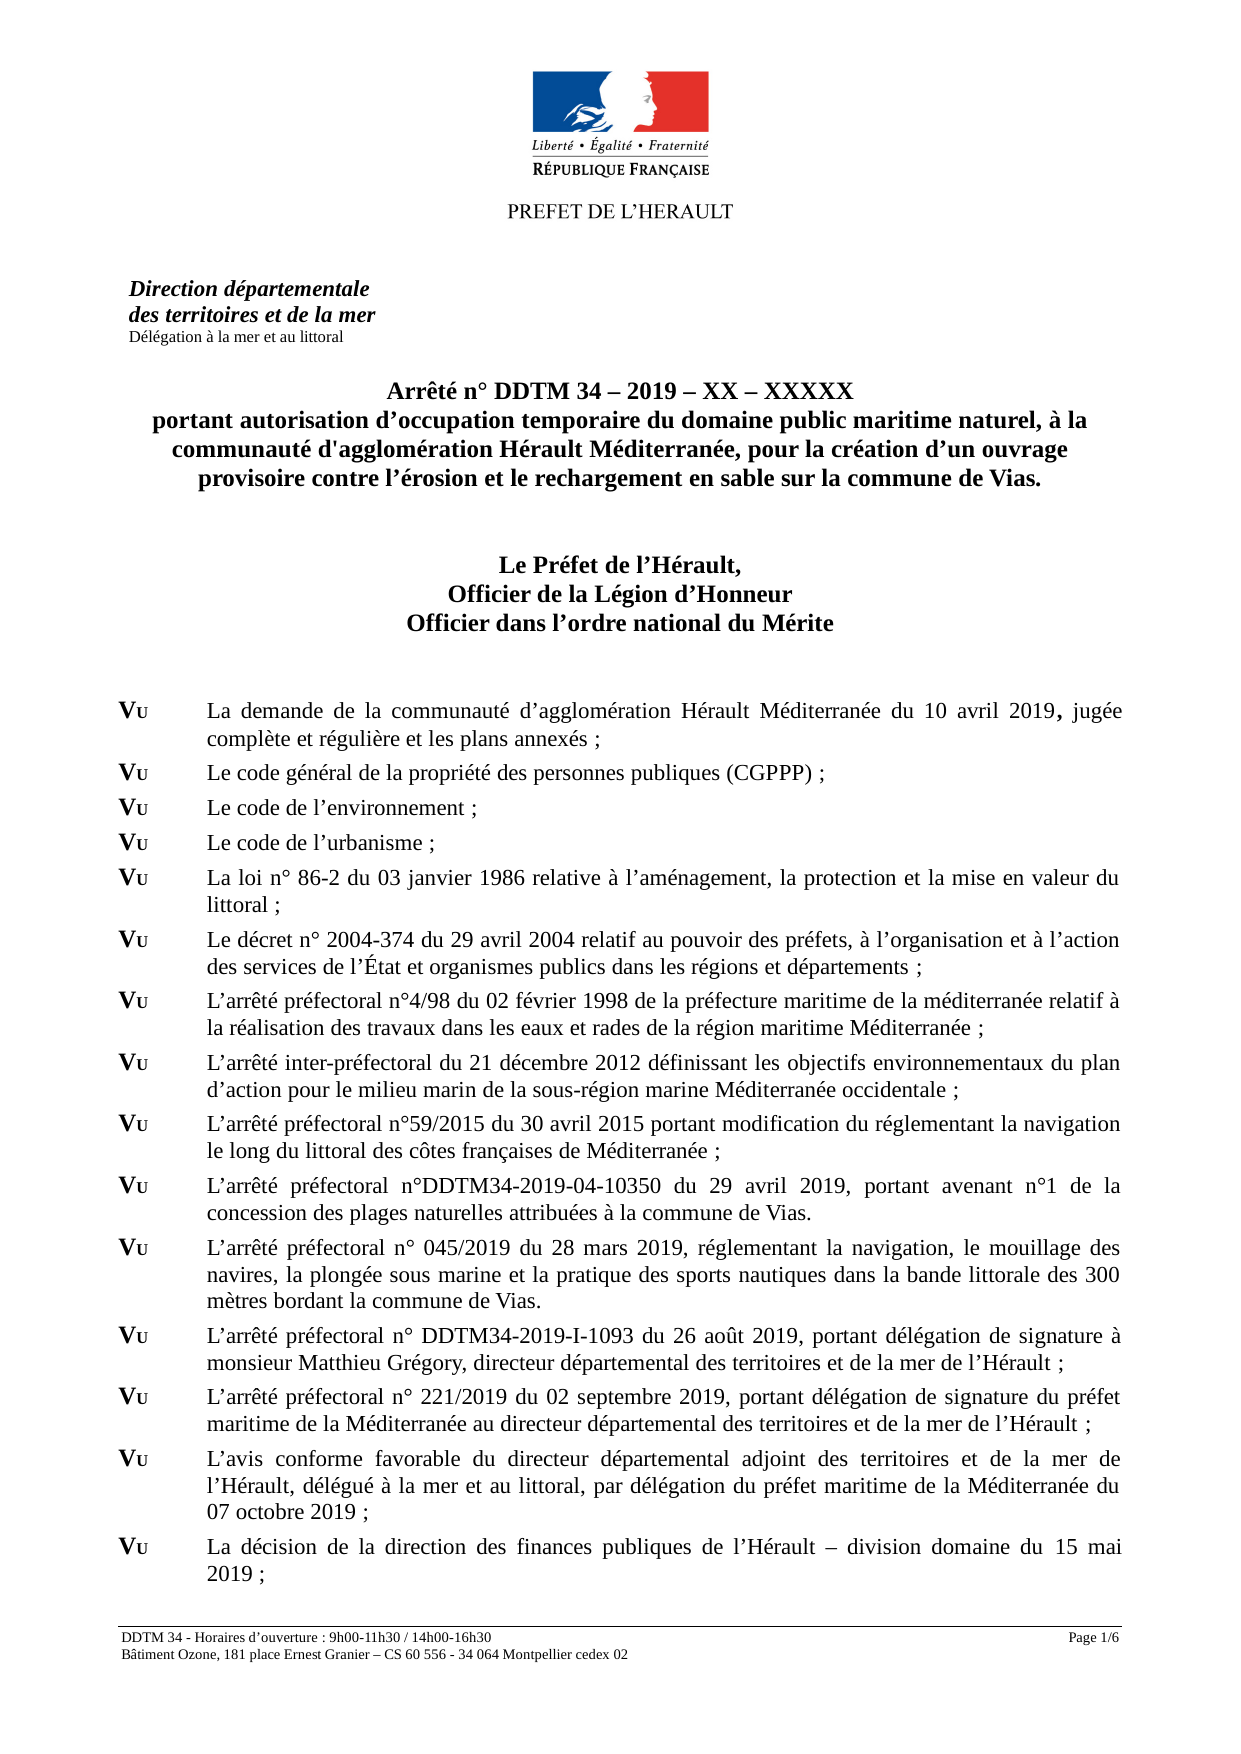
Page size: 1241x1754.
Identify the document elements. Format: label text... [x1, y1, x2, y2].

text Officier dans l’ordre national du Mérite [118, 608, 1122, 637]
table_header [619, 275, 1121, 346]
text Vu Le code général de la propriété des personnes publiques (CGPPP) ; [118, 757, 1122, 786]
text Vu Le décret n° 2004-374 du 29 avril 2004 relatif au pouvoir des préfets, à l’organisation et à l’action des services de l’État et organismes publics dans les régions et départements ; [118, 923, 1122, 979]
text Vu L’arrêté préfectoral n° 045/2019 du 28 mars 2019, réglementant la navigation, le mouillage des navires, la plongée sous marine et la pratique des sports nautiques dans la bande littorale des 300 mètres bordant la commune de Vias. [118, 1231, 1122, 1313]
text Le Préfet de l’Hérault, [118, 550, 1122, 579]
text Vu L’avis conforme favorable du directeur départemental adjoint des territoires et de la mer de l’Hérault, délégué à la mer et au littoral, par délégation du préfet maritime de la Méditerranée du 07 octobre 2019 ; [118, 1443, 1122, 1525]
text portant autorisation d’occupation temporaire du domaine public maritime naturel, à la communauté d'agglomération Hérault Méditerranée, pour la création d’un ouvrage provisoire contre l’érosion et le rechargement en sable sur la commune de Vias. [118, 405, 1122, 492]
text Vu L’arrêté inter-préfectoral du 21 décembre 2012 définissant les objectifs environnementaux du plan d’action pour le milieu marin de la sous-région marine Méditerranée occidentale ; [118, 1047, 1122, 1102]
picture [472, 45, 768, 258]
text Vu La loi n° 86-2 du 03 janvier 1986 relative à l’aménagement, la protection et la mise en valeur du littoral ; [118, 862, 1122, 918]
text Vu L’arrêté préfectoral n°4/98 du 02 février 1998 de la préfecture maritime de la méditerranée relatif à la réalisation des travaux dans les eaux et rades de la région maritime Méditerranée ; [118, 985, 1122, 1041]
text Vu L’arrêté préfectoral n°59/2015 du 30 avril 2015 portant modification du réglementant la navigation le long du littoral des côtes françaises de Méditerranée ; [118, 1108, 1122, 1164]
table_header Direction départementale des territoires et de la mer Délégation à la mer et au littoral [118, 275, 619, 346]
text Vu L’arrêté préfectoral n° DDTM34-2019-I-1093 du 26 août 2019, portant délégation de signature à monsieur Matthieu Grégory, directeur départemental des territoires et de la mer de l’Hérault ; [118, 1319, 1122, 1375]
text Vu La demande de la communauté d’agglomération Hérault Méditerranée du 10 avril 2019, jugée complète et régulière et les plans annexés ; [118, 695, 1122, 751]
text Vu L’arrêté préfectoral n° 221/2019 du 02 septembre 2019, portant délégation de signature du préfet maritime de la Méditerranée au directeur départemental des territoires et de la mer de l’Hérault ; [118, 1381, 1122, 1437]
text Vu La décision de la direction des finances publiques de l’Hérault – division domaine du 15 mai 2019 ; [118, 1531, 1122, 1586]
text Vu L’arrêté préfectoral n°DDTM34-2019-04-10350 du 29 avril 2019, portant avenant n°1 de la concession des plages naturelles attribuées à la commune de Vias. [118, 1170, 1122, 1225]
text Officier de la Légion d’Honneur [118, 579, 1122, 608]
text Vu Le code de l’urbanisme ; [118, 827, 1122, 856]
text Arrêté n° DDTM 34 – 2019 – XX – XXXXX [118, 376, 1122, 405]
text Vu Le code de l’environnement ; [118, 792, 1122, 821]
